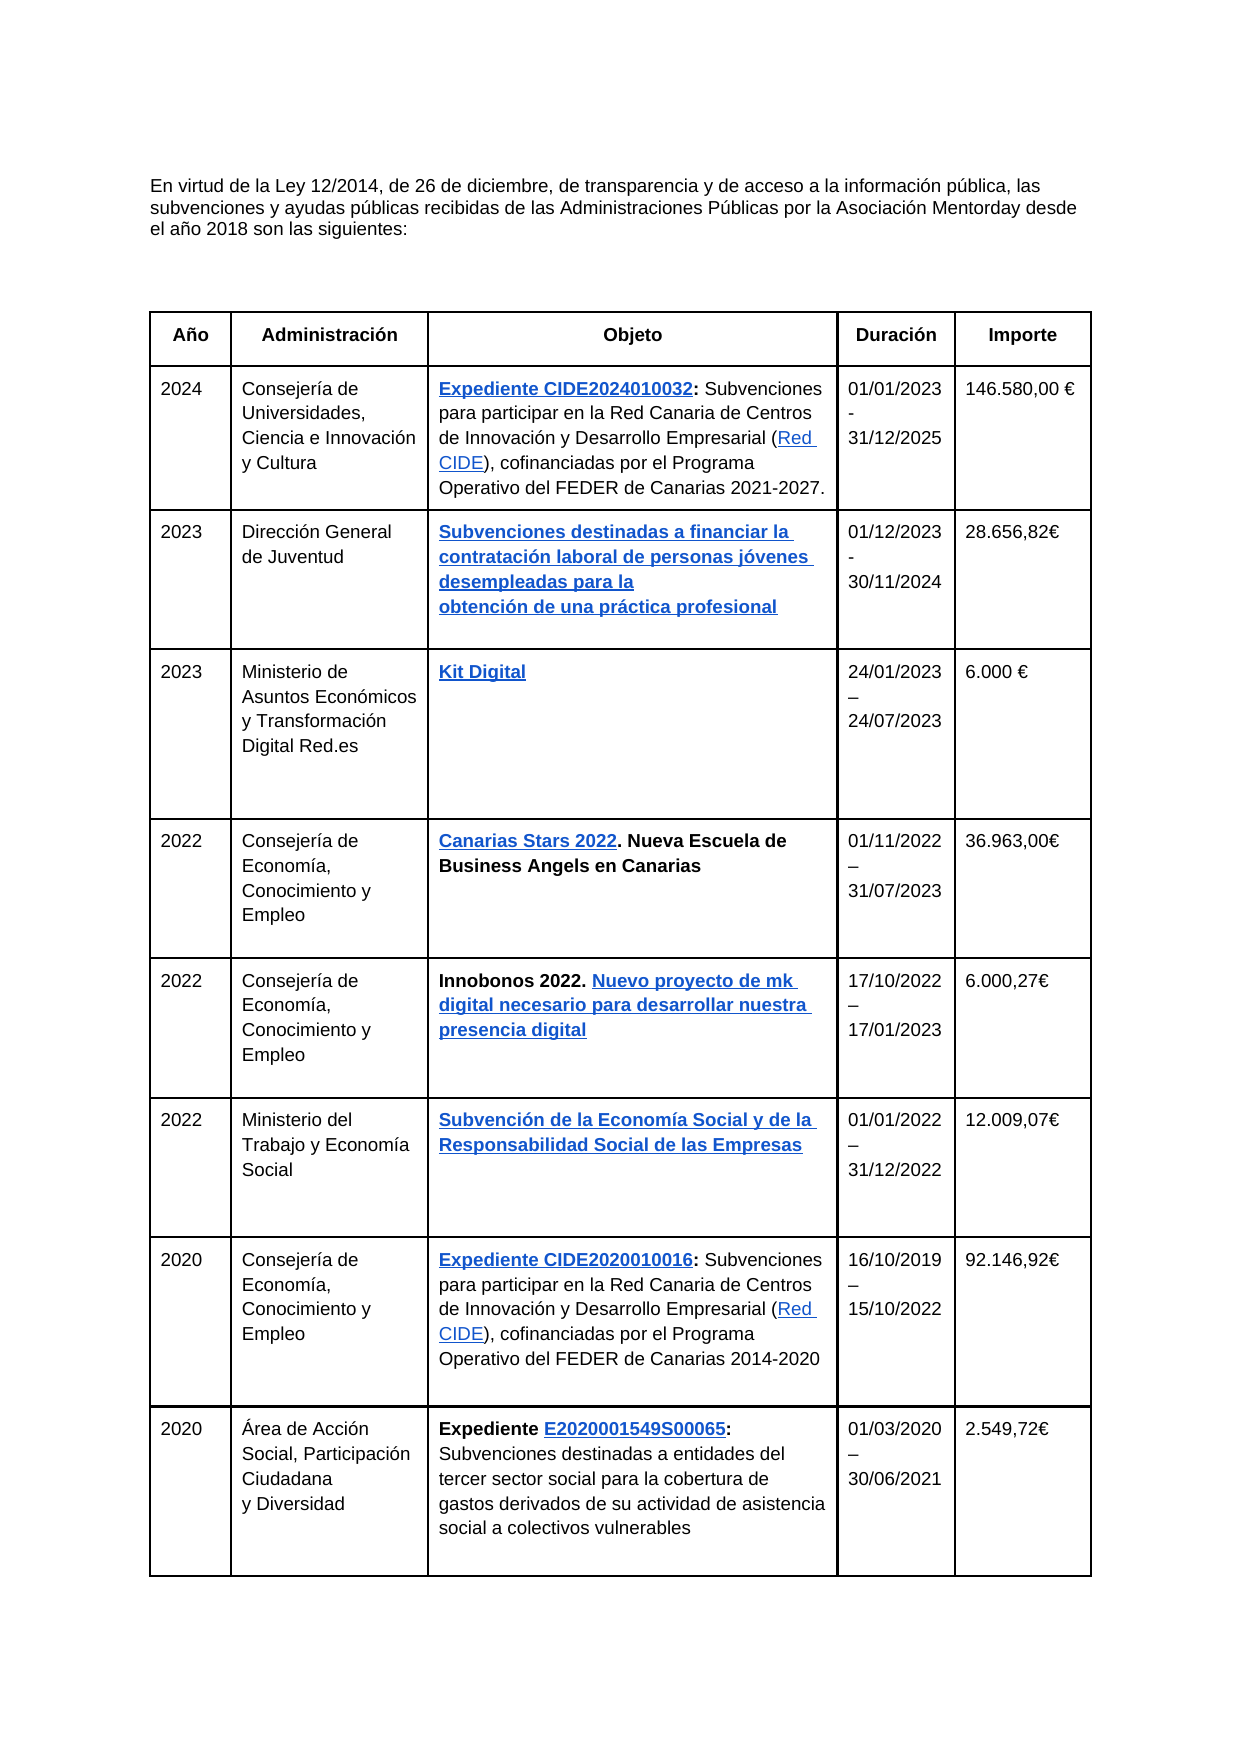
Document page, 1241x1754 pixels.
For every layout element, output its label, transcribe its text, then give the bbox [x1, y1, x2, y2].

table_cell 17/10/2022 – 17/01/2023 [839, 959, 954, 1097]
table_cell 2023 [151, 650, 230, 817]
table_cell Dirección General de Juventud [232, 511, 427, 648]
table_cell 01/12/2023 - 30/11/2024 [839, 511, 954, 648]
table_cell 2022 [151, 1099, 230, 1236]
table_cell Área de Acción Social, Participación Ciudadana y Diversidad [232, 1408, 427, 1575]
table_cell Expediente E2020001549S00065: Subvenciones destinadas a entidades del tercer sector social para la cobertura de gastos derivados de su actividad de asistencia social a colectivos vulnerables [429, 1408, 836, 1575]
table_cell 2024 [151, 367, 230, 508]
table_cell Expediente CIDE2020010016: Subvenciones para participar en la Red Canaria de Centros de Innovación y Desarrollo Empresarial (Red CIDE), cofinanciadas por el Programa Operativo del FEDER de Canarias 2014-2020 [429, 1238, 836, 1405]
table_cell 6.000 € [956, 650, 1090, 817]
table_cell Consejería de Universidades, Ciencia e Innovación y Cultura [232, 367, 427, 508]
table_cell 2.549,72€ [956, 1408, 1090, 1575]
table_cell 12.009,07€ [956, 1099, 1090, 1236]
table_cell Consejería de Economía, Conocimiento y Empleo [232, 1238, 427, 1405]
table_cell 2023 [151, 511, 230, 648]
table_cell 2020 [151, 1238, 230, 1405]
table_cell 28.656,82€ [956, 511, 1090, 648]
table_cell Subvención de la Economía Social y de la Responsabilidad Social de las Empresas [429, 1099, 836, 1236]
table_cell Consejería de Economía, Conocimiento y Empleo [232, 820, 427, 957]
table_cell 2022 [151, 959, 230, 1097]
table_header Duración [839, 313, 954, 365]
table_cell Kit Digital [429, 650, 836, 817]
table_cell Ministerio de Asuntos Económicos y Transformación Digital Red.es [232, 650, 427, 817]
text En virtud de la Ley 12/2014, de 26 de diciembre, de transparencia y de acceso a la información pública, las subvenciones y ayudas públicas recibidas de las Administraciones Públicas por la Asociación Mentorday desde el año 2018 son las siguientes: [150, 175, 1090, 240]
table_cell 92.146,92€ [956, 1238, 1090, 1405]
table_cell Ministerio del Trabajo y Economía Social [232, 1099, 427, 1236]
table_cell 24/01/2023 – 24/07/2023 [839, 650, 954, 817]
table_cell Expediente CIDE2024010032: Subvenciones para participar en la Red Canaria de Centros de Innovación y Desarrollo Empresarial (Red CIDE), cofinanciadas por el Programa Operativo del FEDER de Canarias 2021-2027. [429, 367, 836, 508]
table_cell 2022 [151, 820, 230, 957]
table_cell 36.963,00€ [956, 820, 1090, 957]
table_header Año [151, 313, 230, 365]
table_cell Subvenciones destinadas a financiar la contratación laboral de personas jóvenes desempleadas para la obtención de una práctica profesional [429, 511, 836, 648]
table_cell 01/03/2020 – 30/06/2021 [839, 1408, 954, 1575]
table_header Objeto [429, 313, 836, 365]
table_cell 01/01/2022 – 31/12/2022 [839, 1099, 954, 1236]
table_cell 146.580,00 € [956, 367, 1090, 508]
table_cell 16/10/2019 – 15/10/2022 [839, 1238, 954, 1405]
table_cell Canarias Stars 2022. Nueva Escuela de Business Angels en Canarias [429, 820, 836, 957]
table_header Administración [232, 313, 427, 365]
table_cell Consejería de Economía, Conocimiento y Empleo [232, 959, 427, 1097]
table_cell 01/11/2022 – 31/07/2023 [839, 820, 954, 957]
table_header Importe [956, 313, 1090, 365]
table_cell 2020 [151, 1408, 230, 1575]
table_cell 6.000,27€ [956, 959, 1090, 1097]
table_cell 01/01/2023 - 31/12/2025 [839, 367, 954, 508]
table_cell Innobonos 2022. Nuevo proyecto de mk digital necesario para desarrollar nuestra presencia digital [429, 959, 836, 1097]
